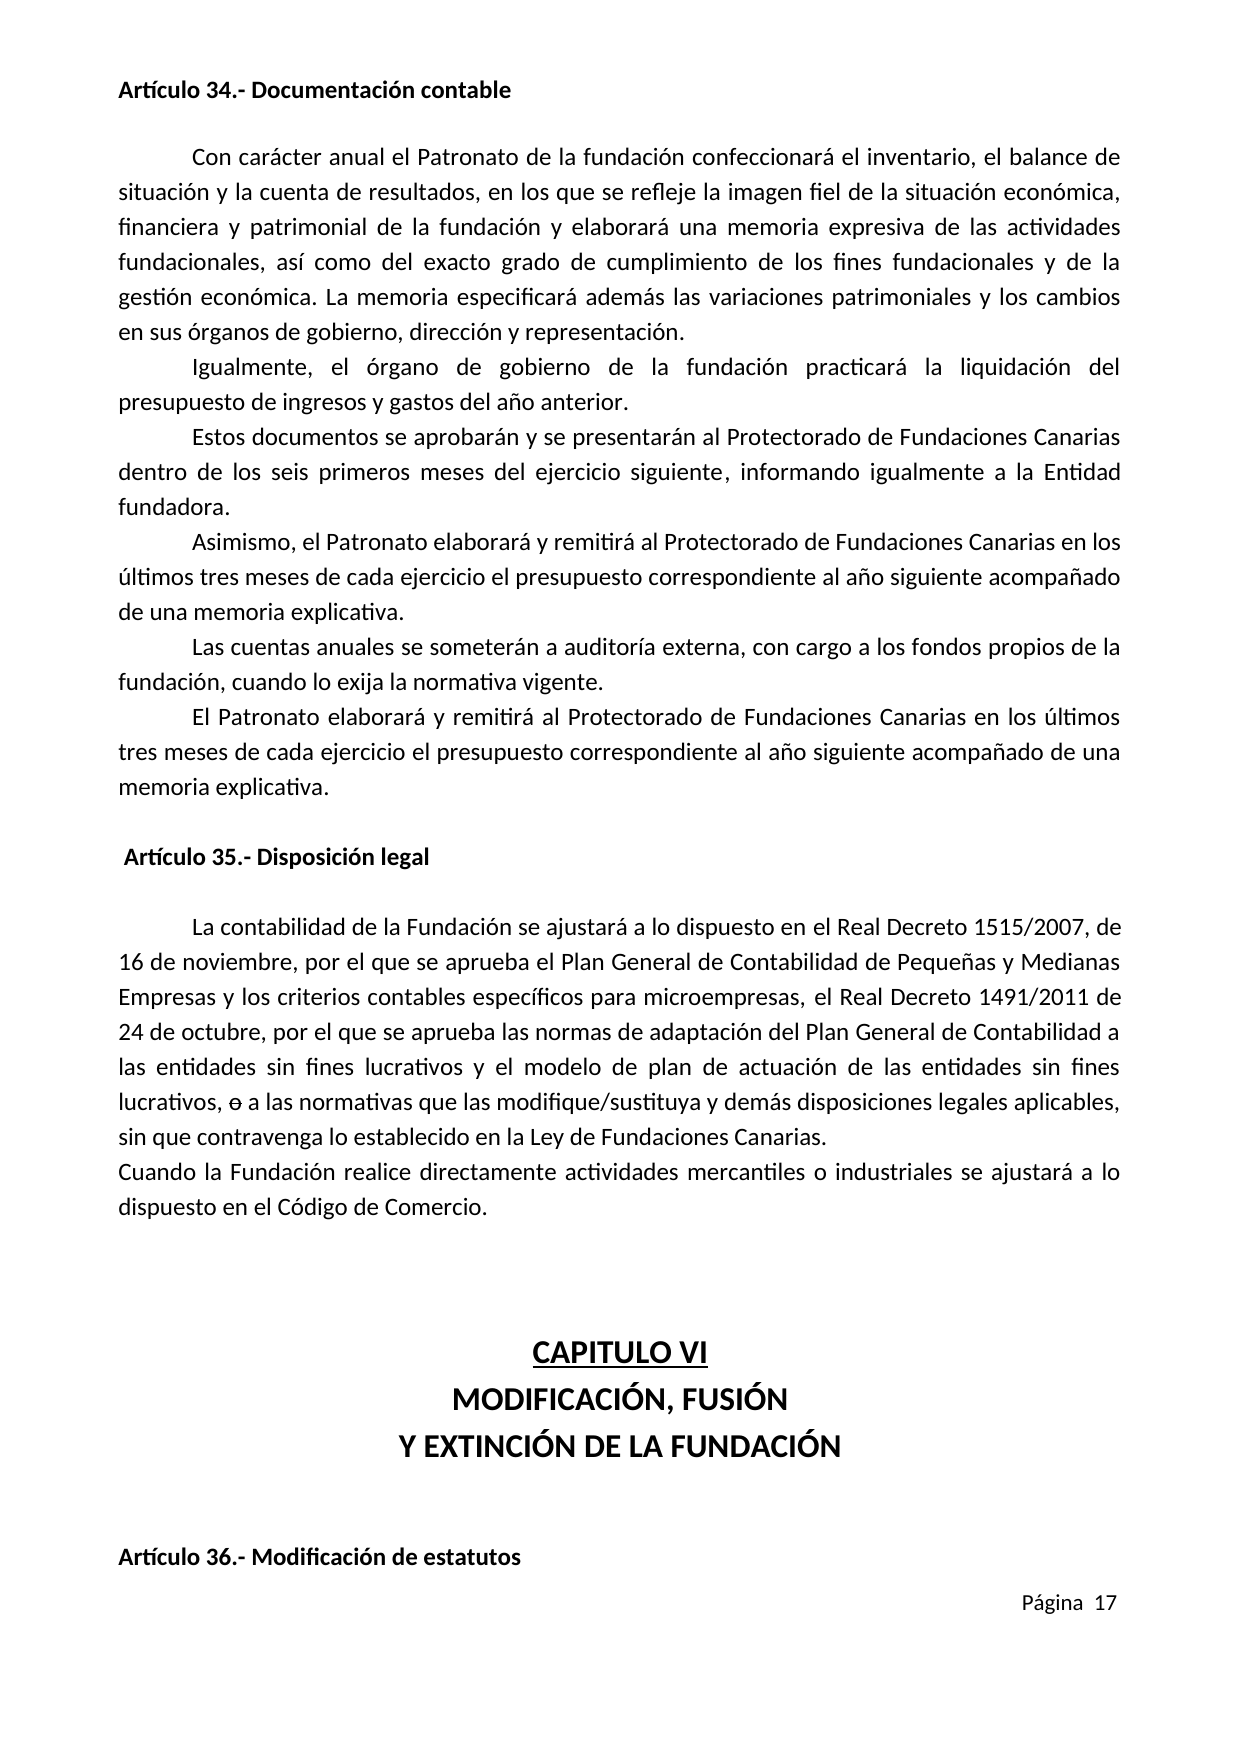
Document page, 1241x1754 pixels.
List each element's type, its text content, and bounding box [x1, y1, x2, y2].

text Y EXTINCIÓN DE LA FUNDACIÓN [118, 1424, 1122, 1465]
text Estos documentos se aprobarán y se presentarán al Protectorado de Fundaciones Canarias dentro de los seis primeros meses del ejercicio siguiente, informando igualmente a la Entidad fundadora. [118, 421, 1122, 522]
text Asimismo, el Patronato elaborará y remitirá al Protectorado de Fundaciones Canarias en los últimos tres meses de cada ejercicio el presupuesto correspondiente al año siguiente acompañado de una memoria explicativa. [118, 526, 1122, 627]
text Con carácter anual el Patronato de la fundación confeccionará el inventario, el balance de situación y la cuenta de resultados, en los que se refleje la imagen fiel de la situación económica, financiera y patrimonial de la fundación y elaborará una memoria expresiva de las actividades fundacionales, así como del exacto grado de cumplimiento de los fines fundacionales y de la gestión económica. La memoria especificará además las variaciones patrimoniales y los cambios en sus órganos de gobierno, dirección y representación. [118, 141, 1122, 347]
text Cuando la Fundación realice directamente actividades mercantiles o industriales se ajustará a lo dispuesto en el Código de Comercio. [118, 1156, 1122, 1222]
text Artículo 35.- Disposición legal [118, 841, 1122, 872]
text Artículo 34.- Documentación contable [118, 74, 1122, 104]
text Artículo 36.- Modificación de estatutos [118, 1541, 1122, 1572]
text CAPITULO VI [118, 1331, 1122, 1372]
text La contabilidad de la Fundación se ajustará a lo dispuesto en el Real Decreto 1515/2007, de 16 de noviembre, por el que se aprueba el Plan General de Contabilidad de Pequeñas y Medianas Empresas y los criterios contables específicos para microempresas, el Real Decreto 1491/2011 de 24 de octubre, por el que se aprueba las normas de adaptación del Plan General de Contabilidad a las entidades sin fines lucrativos y el modelo de plan de actuación de las entidades sin fines lucrativos, o a las normativas que las modifique/sustituya y demás disposiciones legales aplicables, sin que contravenga lo establecido en la Ley de Fundaciones Canarias. [118, 911, 1122, 1152]
text Igualmente, el órgano de gobierno de la fundación practicará la liquidación del presupuesto de ingresos y gastos del año anterior. [118, 351, 1122, 417]
text Las cuentas anuales se someterán a auditoría externa, con cargo a los fondos propios de la fundación, cuando lo exija la normativa vigente. [118, 631, 1122, 697]
text El Patronato elaborará y remitirá al Protectorado de Fundaciones Canarias en los últimos tres meses de cada ejercicio el presupuesto correspondiente al año siguiente acompañado de una memoria explicativa. [118, 701, 1122, 802]
text MODIFICACIÓN, FUSIÓN [118, 1378, 1122, 1418]
